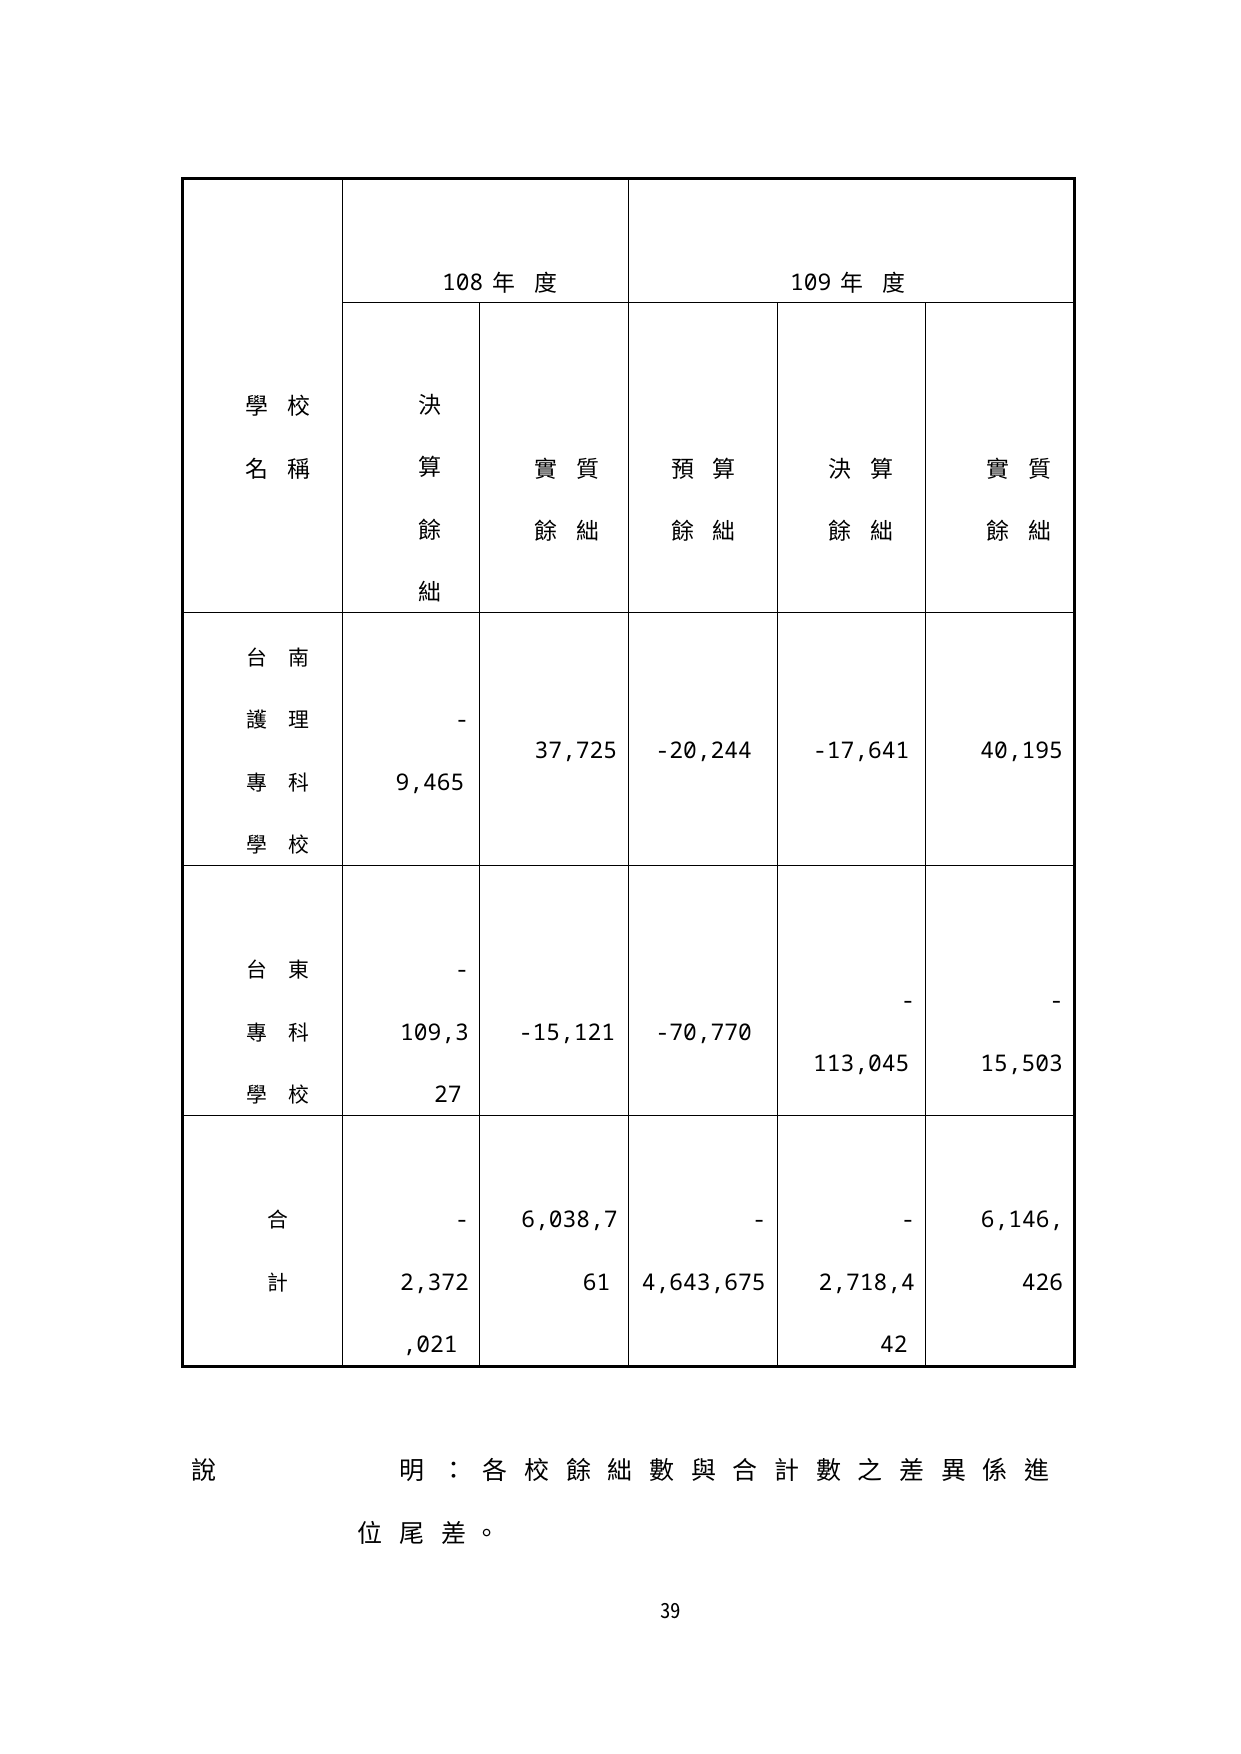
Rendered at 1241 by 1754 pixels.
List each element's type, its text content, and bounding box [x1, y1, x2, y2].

table_cell -9,465 [343, 613, 479, 865]
table_cell 台東專科學校 [184, 866, 342, 1115]
table_cell 6,146,426 [926, 1116, 1073, 1365]
table_cell 台南護理專科學校 [184, 613, 342, 865]
table_cell 決算餘絀 [778, 303, 925, 612]
table_cell -15,503 [926, 866, 1073, 1115]
table_header 學校名稱 [184, 180, 342, 612]
table_cell -2,372,021 [343, 1116, 479, 1365]
table_cell -70,770 [629, 866, 777, 1115]
table_cell -109,327 [343, 866, 479, 1115]
table_cell 實質餘絀 [480, 303, 628, 612]
table_cell -20,244 [629, 613, 777, 865]
table_cell -17,641 [778, 613, 925, 865]
table_cell -113,045 [778, 866, 925, 1115]
text 說 明：各校餘絀數與合計數之差異係進位尾差。 [181, 1427, 1058, 1552]
table_cell 決算餘絀 [343, 303, 479, 612]
table_header 109年度 [629, 180, 1073, 302]
table_cell -2,718,442 [778, 1116, 925, 1365]
table_cell 40,195 [926, 613, 1073, 865]
table_header 108年度 [343, 180, 628, 302]
table_cell -15,121 [480, 866, 628, 1115]
table_cell 預算餘絀 [629, 303, 777, 612]
table_cell 合 計 [184, 1116, 342, 1365]
table_cell 6,038,761 [480, 1116, 628, 1365]
table_cell -4,643,675 [629, 1116, 777, 1365]
table_cell 37,725 [480, 613, 628, 865]
table_cell 實質餘絀 [926, 303, 1073, 612]
